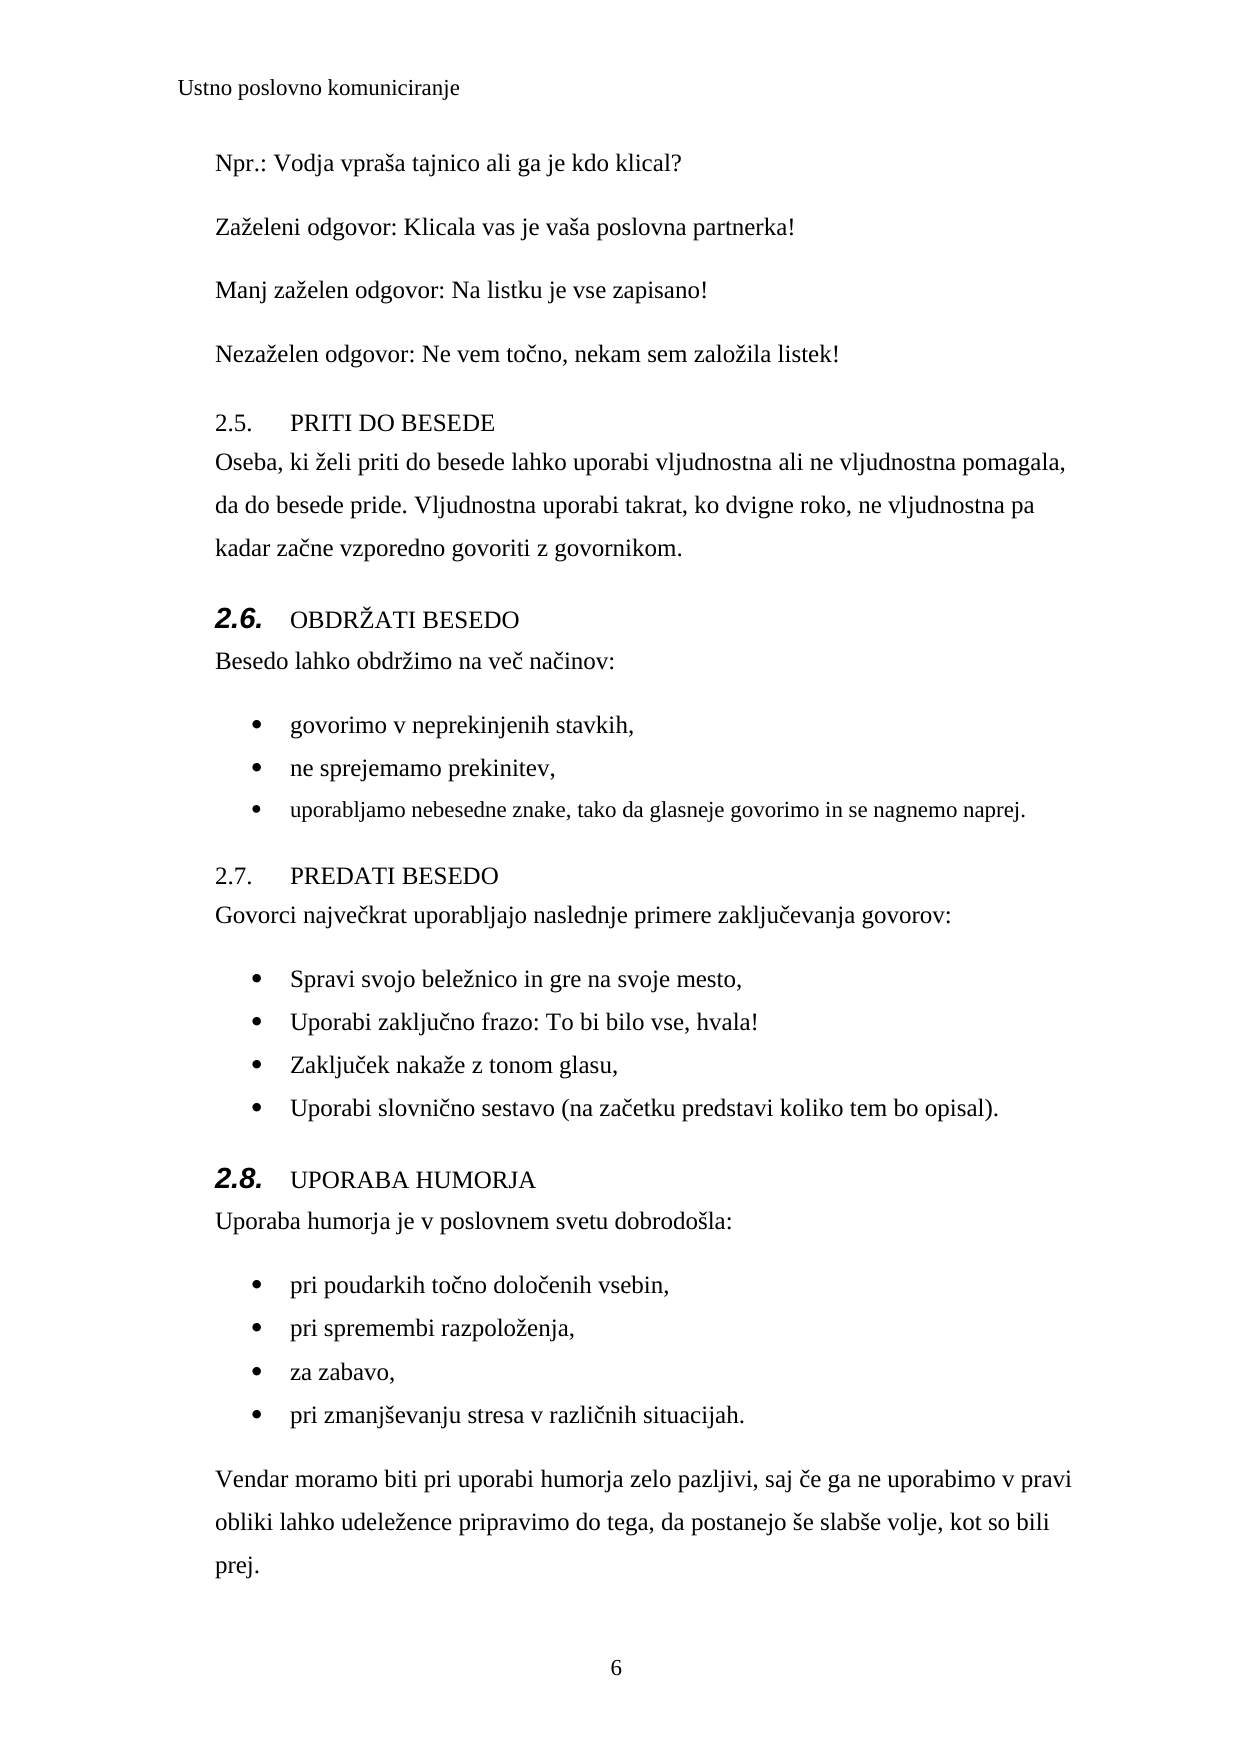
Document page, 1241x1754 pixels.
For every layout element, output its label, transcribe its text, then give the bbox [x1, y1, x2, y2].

text Npr.: Vodja vpraša tajnico ali ga je kdo klical? [215, 148, 1092, 176]
text Govorci največkrat uporabljajo naslednje primere zaključevanja govorov: [215, 900, 1092, 929]
subtitle PREDATI BESEDO [215, 861, 1092, 889]
list Zaključek nakaže z tonom glasu, [252, 1050, 1092, 1079]
subtitle OBDRŽATI BESEDO [215, 601, 1092, 635]
text Nezaželen odgovor: Ne vem točno, nekam sem založila listek! [215, 339, 1092, 368]
subtitle PRITI DO BESEDE [215, 408, 1092, 436]
list ne sprejemamo prekinitev, [252, 753, 1092, 782]
list Uporabi zaključno frazo: To bi bilo vse, hvala! [252, 1007, 1092, 1036]
list govorimo v neprekinjenih stavkih, [252, 710, 1092, 739]
list uporabljamo nebesedne znake, tako da glasneje govorimo in se nagnemo naprej. [252, 796, 1092, 823]
text Oseba, ki želi priti do besede lahko uporabi vljudnostna ali ne vljudnostna pomagala, da do besede pride. Vljudnostna uporabi takrat, ko dvigne roko, ne vljudnostna pa kadar začne vzporedno govoriti z govornikom. [215, 447, 1092, 562]
subtitle UPORABA HUMORJA [215, 1162, 1092, 1195]
list Uporabi slovnično sestavo (na začetku predstavi koliko tem bo opisal). [252, 1093, 1092, 1122]
text Zaželeni odgovor: Klicala vas je vaša poslovna partnerka! [215, 212, 1092, 240]
text Manj zaželen odgovor: Na listku je vse zapisano! [215, 276, 1092, 304]
list pri zmanjševanju stresa v različnih situacijah. [252, 1400, 1092, 1428]
list Spravi svojo beležnico in gre na svoje mesto, [252, 964, 1092, 993]
text Uporaba humorja je v poslovnem svetu dobrodošla: [215, 1206, 1092, 1235]
list pri spremembi razpoloženja, [252, 1313, 1092, 1342]
text Vendar moramo biti pri uporabi humorja zelo pazljivi, saj če ga ne uporabimo v pravi obliki lahko udeležence pripravimo do tega, da postanejo še slabše volje, kot so bili prej. [215, 1464, 1092, 1579]
list pri poudarkih točno določenih vsebin, [252, 1270, 1092, 1299]
list za zabavo, [252, 1357, 1092, 1385]
text Besedo lahko obdržimo na več načinov: [215, 646, 1092, 675]
